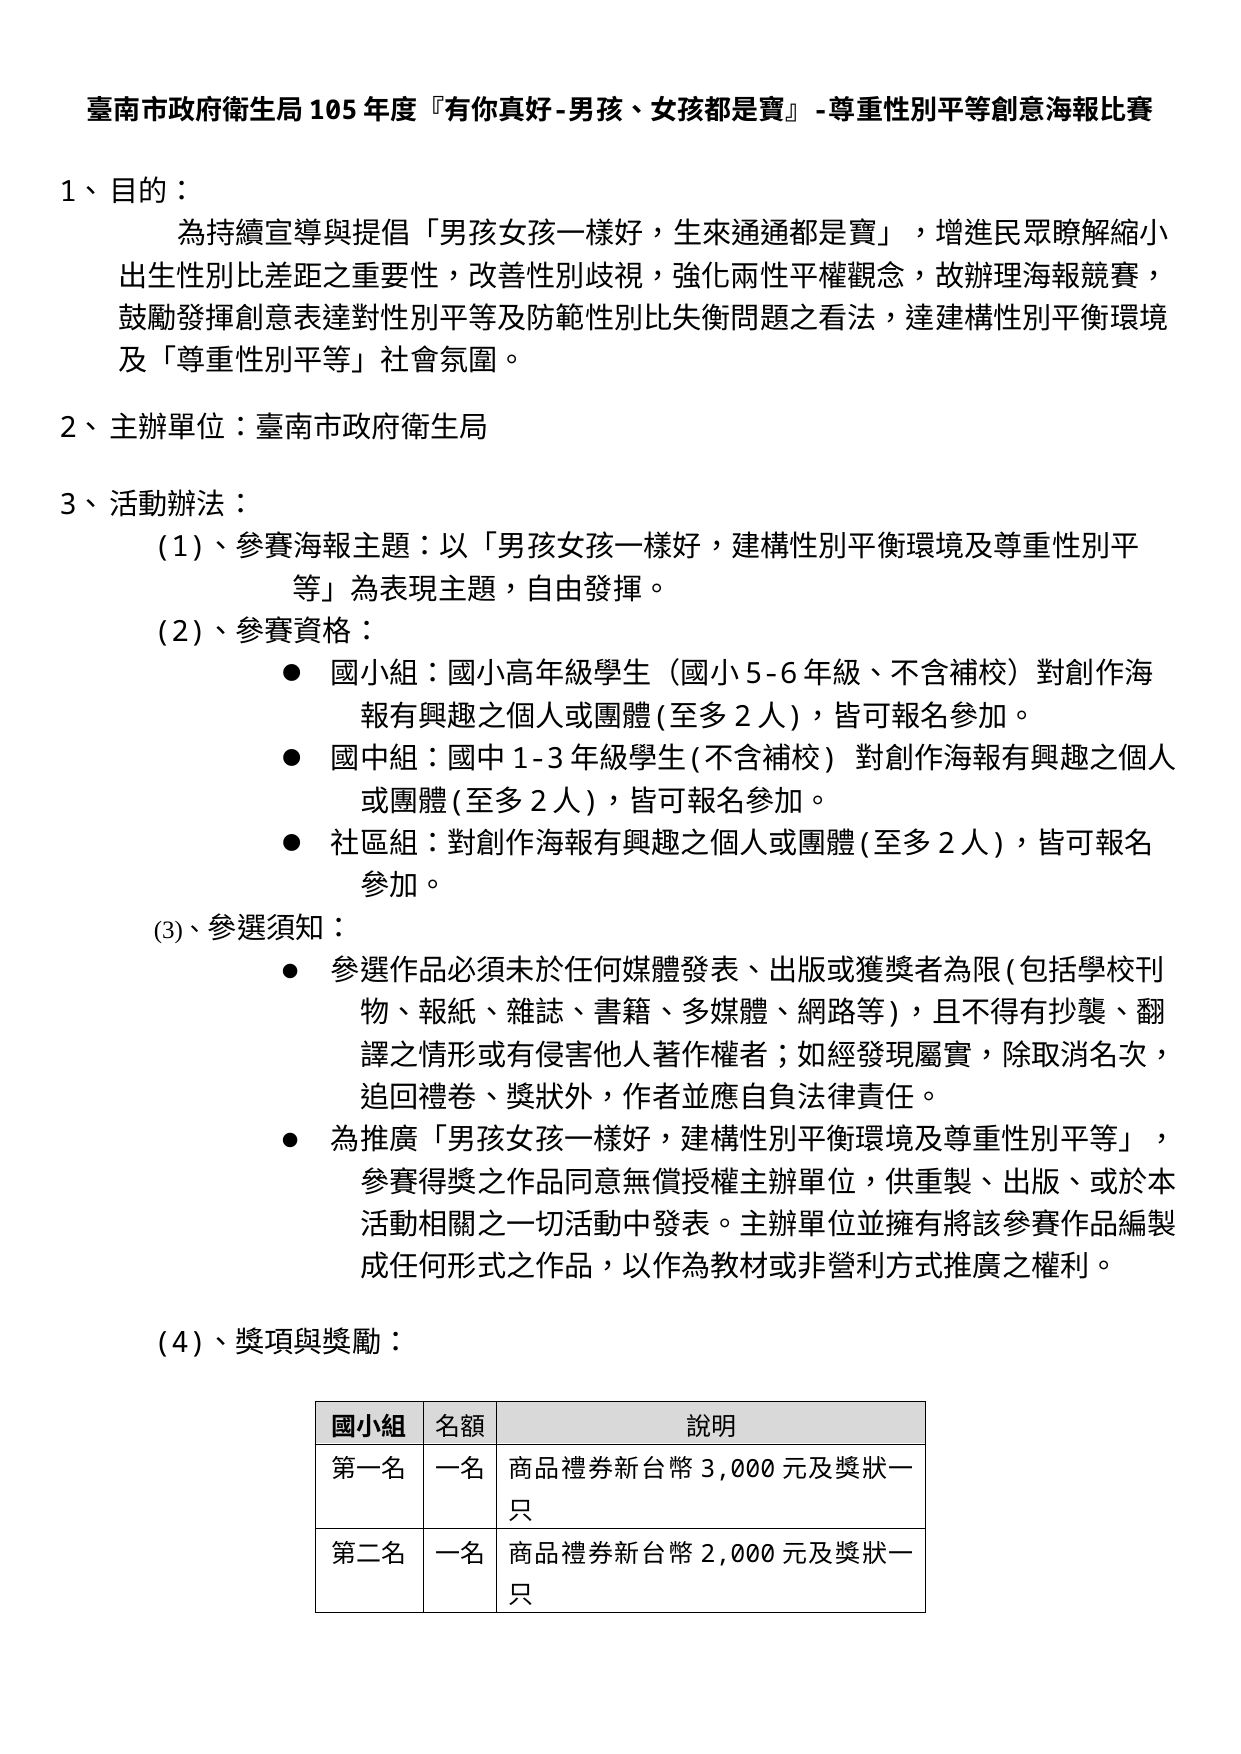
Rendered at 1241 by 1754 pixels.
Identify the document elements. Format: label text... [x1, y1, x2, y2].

list 獎項與獎勵： [153, 1319, 1181, 1361]
list 國中組：國中1-3年級學生(不含補校) 對創作海報有興趣之個人或團體(至多2人)，皆可報名參加。 [281, 735, 1181, 819]
table_cell 商品禮券新台幣2,000元及獎狀一只 [497, 1529, 925, 1612]
text 為持續宣導與提倡「男孩女孩一樣好，生來通通都是寶」，增進民眾瞭解縮小出生性別比差距之重要性，改善性別歧視，強化兩性平權觀念，故辦理海報競賽，鼓勵發揮創意表達對性別平等及防範性別比失衡問題之看法，達建構性別平衡環境及「尊重性別平等」社會氛圍。 [118, 210, 1181, 379]
list 目的： [59, 167, 1181, 210]
text 臺南市政府衛生局105年度『有你真好-男孩、女孩都是寶』-尊重性別平等創意海報比賽 [59, 88, 1181, 128]
table_header 名額 [424, 1402, 496, 1443]
table_cell 第一名 [316, 1445, 423, 1528]
table_header 國小組 [316, 1402, 423, 1443]
list 國小組：國小高年級學生（國小5-6年級、不含補校）對創作海報有興趣之個人或團體(至多2人)，皆可報名參加。 [281, 650, 1181, 735]
table_cell 一名 [424, 1445, 496, 1528]
table_cell 一名 [424, 1529, 496, 1612]
list 參選作品必須未於任何媒體發表、出版或獲獎者為限(包括學校刊物、報紙、雜誌、書籍、多媒體、網路等)，且不得有抄襲、翻譯之情形或有侵害他人著作權者；如經發現屬實，除取消名次，追回禮卷、獎狀外，作者並應自負法律責任。 [281, 946, 1181, 1116]
list 為推廣「男孩女孩一樣好，建構性別平衡環境及尊重性別平等」，參賽得獎之作品同意無償授權主辦單位，供重製、出版、或於本活動相關之一切活動中發表。主辦單位並擁有將該參賽作品編製成任何形式之作品，以作為教材或非營利方式推廣之權利。 [281, 1116, 1181, 1285]
list 社區組：對創作海報有興趣之個人或團體(至多2人)，皆可報名參加。 [281, 819, 1181, 904]
table_cell 第二名 [316, 1529, 423, 1612]
list 參賽資格： [153, 607, 1181, 650]
list 參選須知： [153, 904, 1181, 946]
list 主辦單位：臺南市政府衛生局 [59, 404, 1181, 446]
list 參賽海報主題：以「男孩女孩一樣好，建構性別平衡環境及尊重性別平等」為表現主題，自由發揮。 [153, 523, 1181, 607]
table_cell 商品禮券新台幣3,000元及獎狀一只 [497, 1445, 925, 1528]
list 活動辦法： [59, 480, 1181, 523]
table_header 說明 [497, 1402, 925, 1443]
